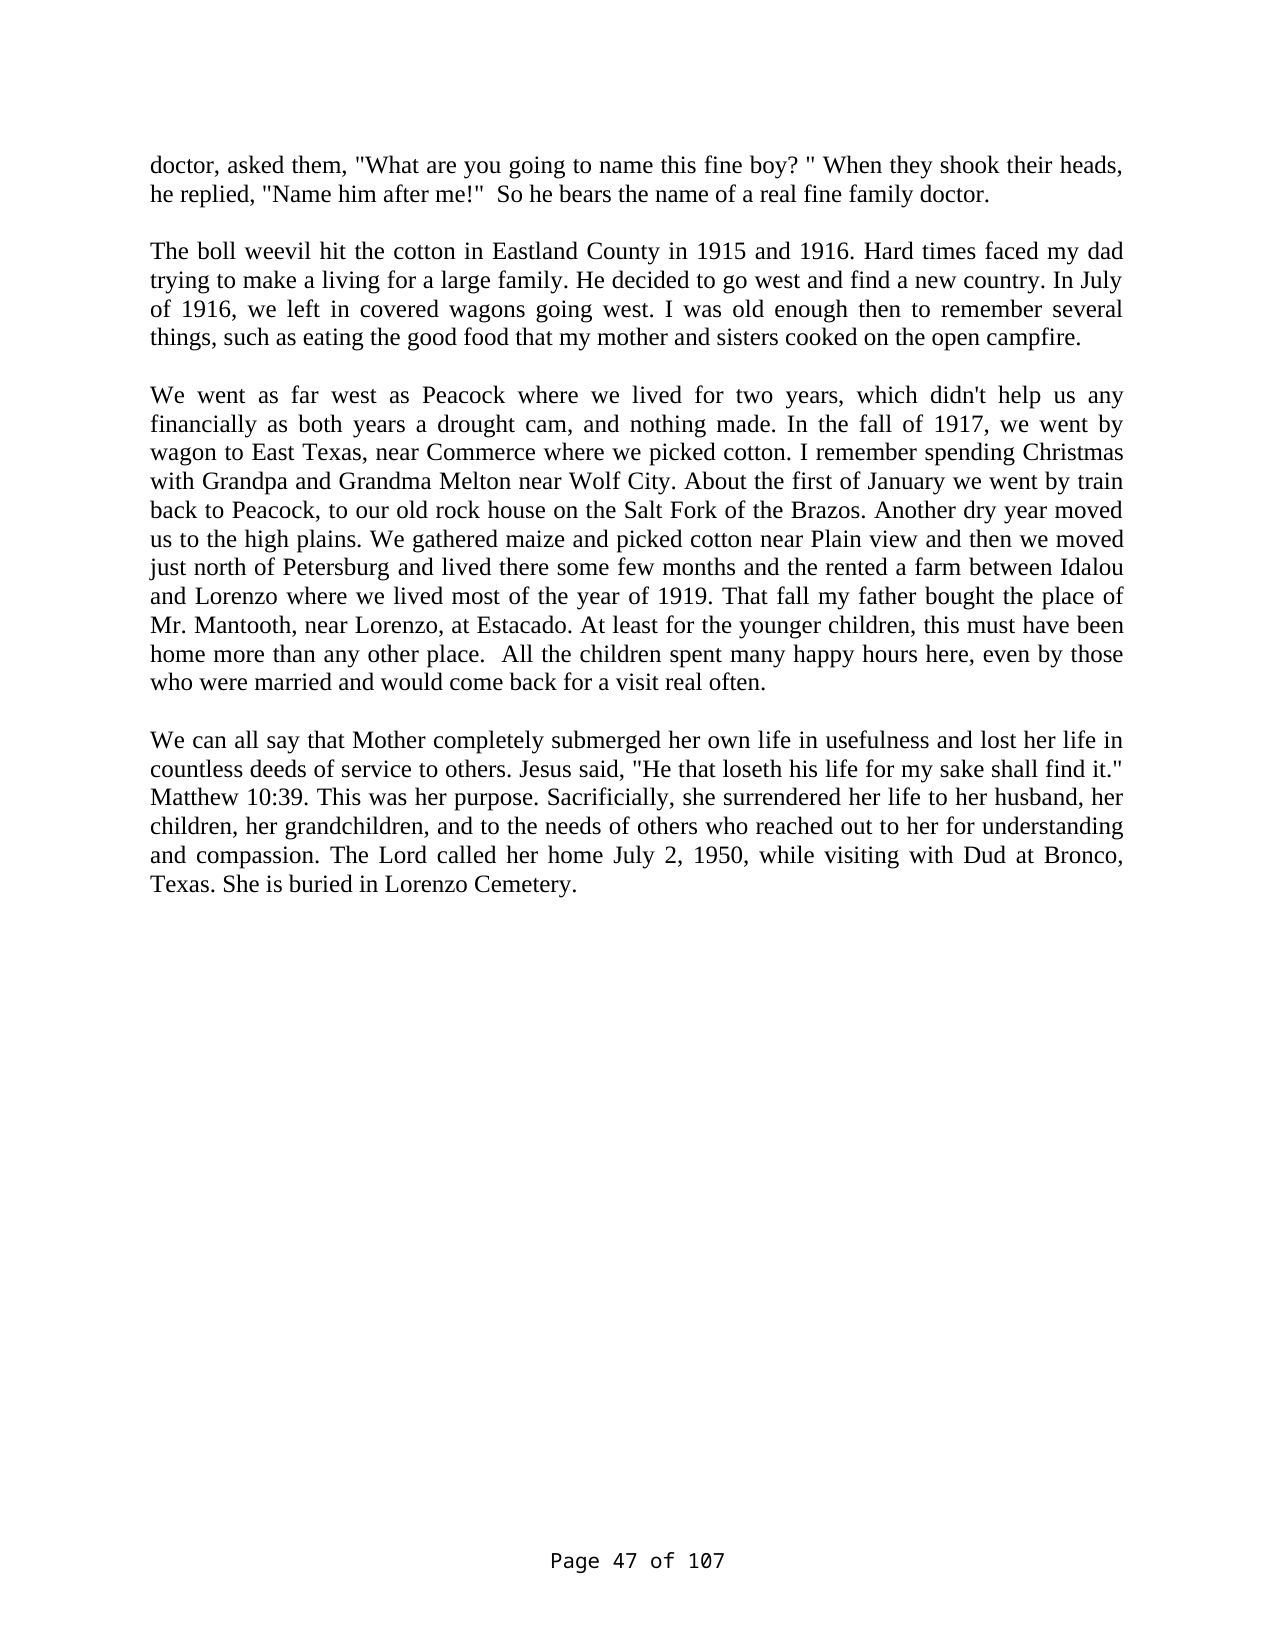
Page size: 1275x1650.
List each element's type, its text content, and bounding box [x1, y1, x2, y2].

text We went as far west as Peacock where we lived for two years, which didn't help us any financially as both years a drought cam, and nothing made. In the fall of 1917, we went by wagon to East Texas, near Commerce where we picked cotton. I remember spending Christmas with Grandpa and Grandma Melton near Wolf City. About the first of January we went by train back to Peacock, to our old rock house on the Salt Fork of the Brazos. Another dry year moved us to the high plains. We gathered maize and picked cotton near Plain view and then we moved just north of Petersburg and lived there some few months and the rented a farm between Idalou and Lorenzo where we lived most of the year of 1919. That fall my father bought the place of Mr. Mantooth, near Lorenzo, at Estacado. At least for the younger children, this must have been home more than any other place. All the children spent many happy hours here, even by those who were married and would come back for a visit real often. [150, 380, 1125, 696]
text We can all say that Mother completely submerged her own life in usefulness and lost her life in countless deeds of service to others. Jesus said, "He that loseth his life for my sake shall find it." Matthew 10:39. This was her purpose. Sacrificially, she surrendered her life to her husband, her children, her grandchildren, and to the needs of others who reached out to her for understanding and compassion. The Lord called her home July 2, 1950, while visiting with Dud at Bronco, Texas. She is buried in Lorenzo Cemetery. [150, 725, 1125, 897]
text doctor, asked them, "What are you going to name this fine boy? " When they shook their heads, he replied, "Name him after me!" So he bears the name of a real fine family doctor. [150, 150, 1125, 207]
text The boll weevil hit the cotton in Eastland County in 1915 and 1916. Hard times faced my dad trying to make a living for a large family. He decided to go west and find a new country. In July of 1916, we left in covered wagons going west. I was old enough then to remember several things, such as eating the good food that my mother and sisters cooked on the open campfire. [150, 236, 1125, 351]
